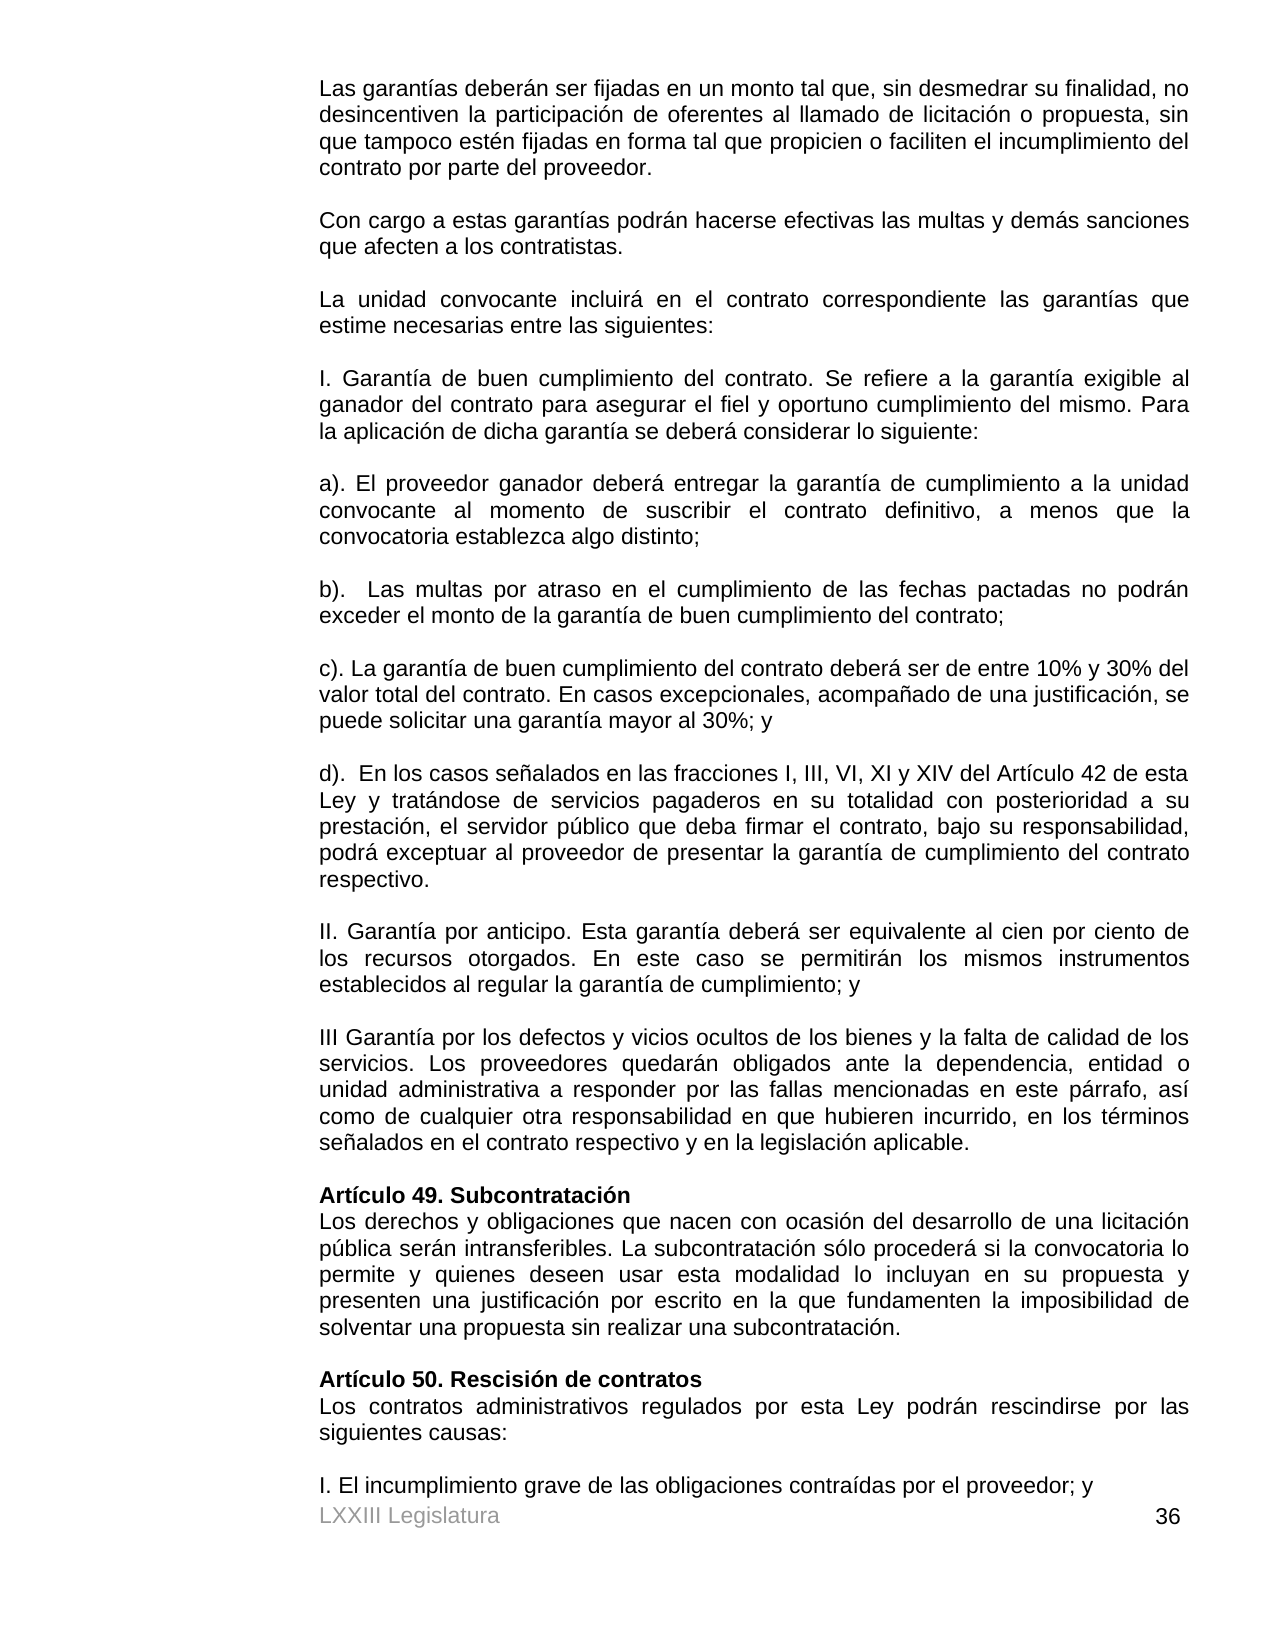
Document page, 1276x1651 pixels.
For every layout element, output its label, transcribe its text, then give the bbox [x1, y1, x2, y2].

text Las garantías deberán ser fijadas en un monto tal que, sin desmedrar su finalidad, no desincentiven la participación de oferentes al llamado de licitación o propuesta, sin que tampoco estén fijadas en forma tal que propicien o faciliten el incumplimiento del contrato por parte del proveedor. [319, 75, 1190, 180]
text Los derechos y obligaciones que nacen con ocasión del desarrollo de una licitación pública serán intransferibles. La subcontratación sólo procederá si la convocatoria lo permite y quienes deseen usar esta modalidad lo incluyan en su propuesta y presenten una justificación por escrito en la que fundamenten la imposibilidad de solventar una propuesta sin realizar una subcontratación. [319, 1208, 1190, 1340]
text Artículo 50. Rescisión de contratos [319, 1366, 1190, 1393]
text I. Garantía de buen cumplimiento del contrato. Se refiere a la garantía exigible al ganador del contrato para asegurar el fiel y oportuno cumplimiento del mismo. Para la aplicación de dicha garantía se deberá considerar lo siguiente: [319, 365, 1190, 444]
text a). El proveedor ganador deberá entregar la garantía de cumplimiento a la unidad convocante al momento de suscribir el contrato definitivo, a menos que la convocatoria establezca algo distinto; [319, 470, 1190, 549]
text Los contratos administrativos regulados por esta Ley podrán rescindirse por las siguientes causas: [319, 1393, 1190, 1445]
text II. Garantía por anticipo. Esta garantía deberá ser equivalente al cien por ciento de los recursos otorgados. En este caso se permitirán los mismos instrumentos establecidos al regular la garantía de cumplimiento; y [319, 918, 1190, 997]
text Artículo 49. Subcontratación [319, 1182, 1190, 1208]
text c). La garantía de buen cumplimiento del contrato deberá ser de entre 10% y 30% del valor total del contrato. En casos excepcionales, acompañado de una justificación, se puede solicitar una garantía mayor al 30%; y [319, 655, 1190, 734]
text III Garantía por los defectos y vicios ocultos de los bienes y la falta de calidad de los servicios. Los proveedores quedarán obligados ante la dependencia, entidad o unidad administrativa a responder por las fallas mencionadas en este párrafo, así como de cualquier otra responsabilidad en que hubieren incurrido, en los términos señalados en el contrato respectivo y en la legislación aplicable. [319, 1024, 1190, 1156]
text Con cargo a estas garantías podrán hacerse efectivas las multas y demás sanciones que afecten a los contratistas. [319, 207, 1190, 259]
text b). Las multas por atraso en el cumplimiento de las fechas pactadas no podrán exceder el monto de la garantía de buen cumplimiento del contrato; [319, 576, 1190, 628]
text I. El incumplimiento grave de las obligaciones contraídas por el proveedor; y [319, 1472, 1190, 1498]
text La unidad convocante incluirá en el contrato correspondiente las garantías que estime necesarias entre las siguientes: [319, 286, 1190, 338]
text d). En los casos señalados en las fracciones I, III, VI, XI y XIV del Artículo 42 de esta Ley y tratándose de servicios pagaderos en su totalidad con posterioridad a su prestación, el servidor público que deba firmar el contrato, bajo su responsabilidad, podrá exceptuar al proveedor de presentar la garantía de cumplimiento del contrato respectivo. [319, 760, 1190, 892]
